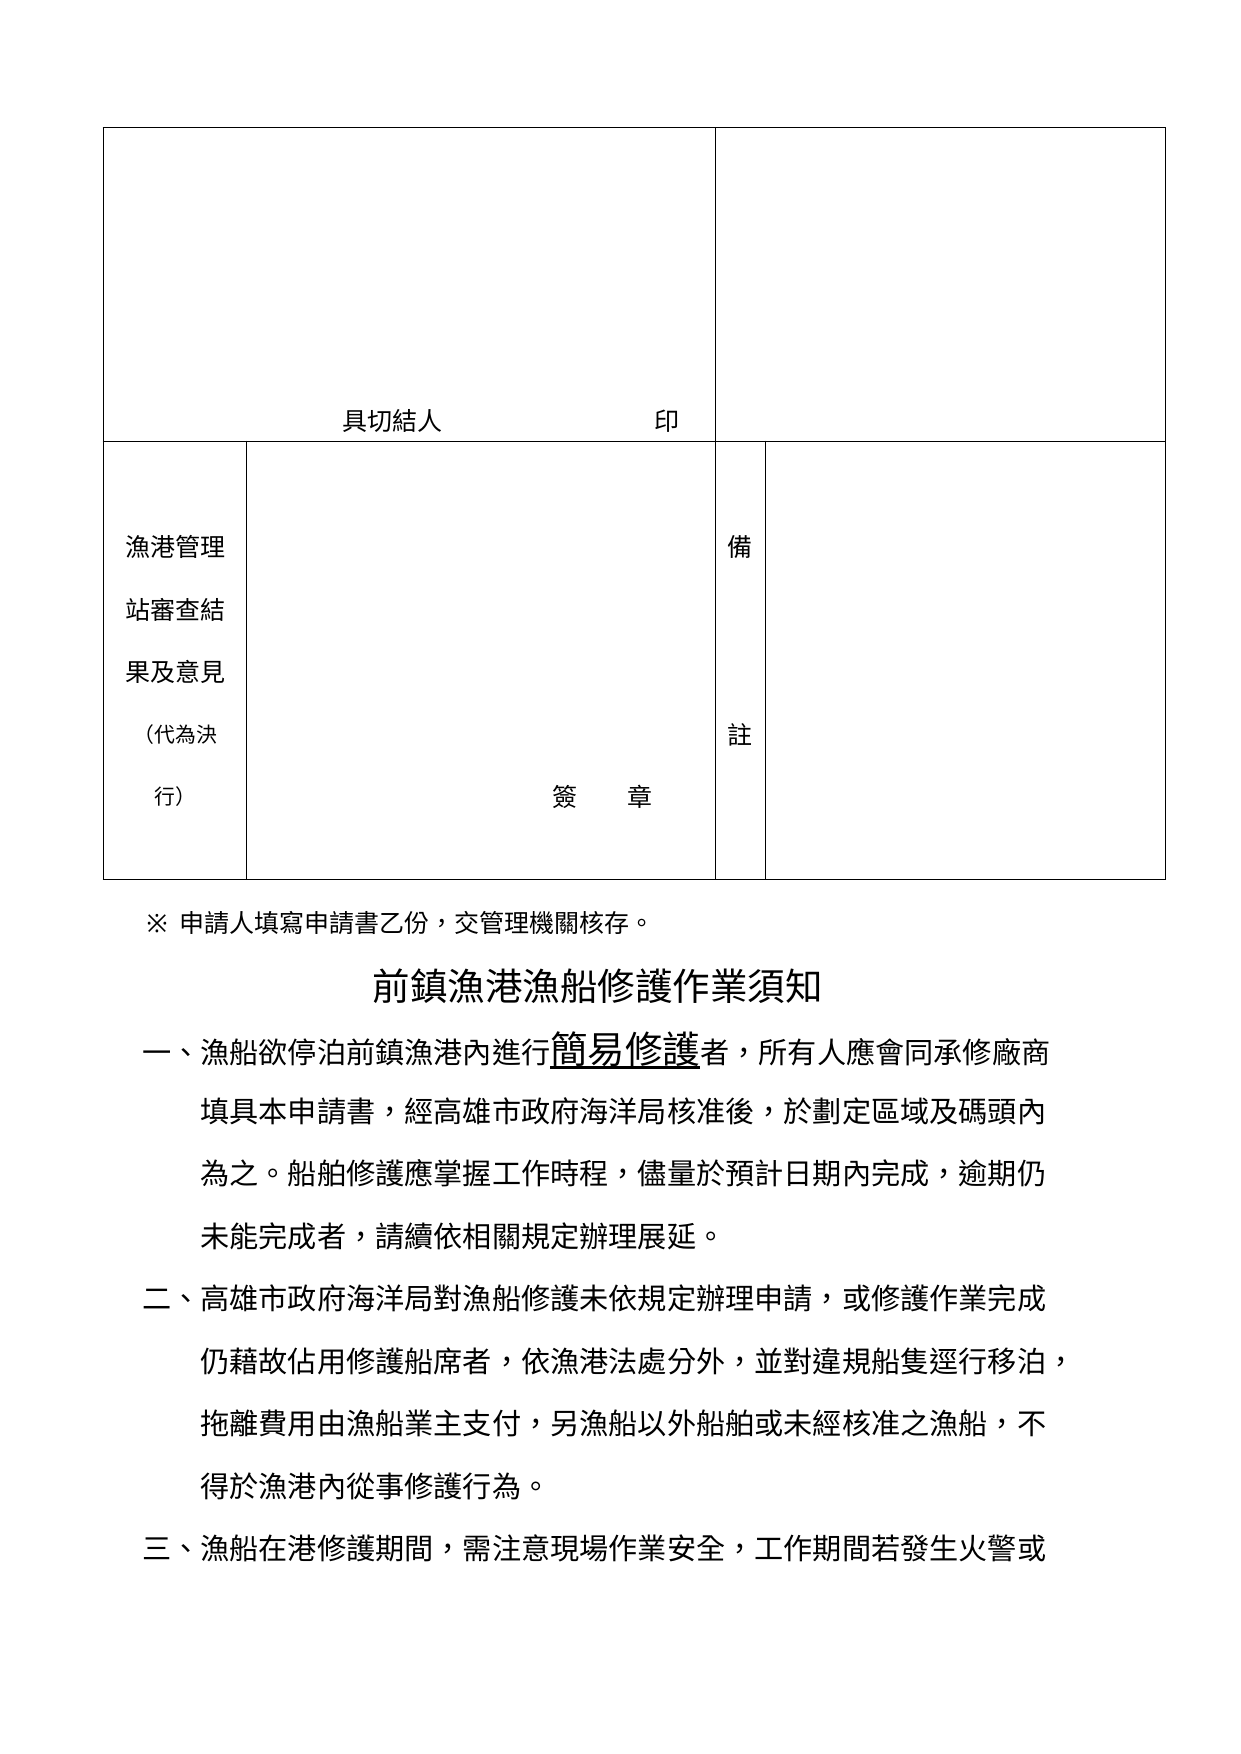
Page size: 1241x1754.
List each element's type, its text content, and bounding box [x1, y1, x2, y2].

table_cell 簽 章 [247, 442, 715, 879]
text 二、高雄市政府海洋局對漁船修護未依規定辦理申請，或修護作業完成仍藉故佔用修護船席者，依漁港法處分外，並對違規船隻逕行移泊，拖離費用由漁船業主支付，另漁船以外船舶或未經核准之漁船，不得於漁港內從事修護行為。 [142, 1255, 1053, 1505]
table_cell 具切結人 印 [104, 128, 715, 441]
table_cell 備 註 [716, 442, 765, 879]
text 三、漁船在港修護期間，需注意現場作業安全，工作期間若發生火警或 [142, 1505, 1053, 1568]
table_cell [766, 442, 1165, 879]
text 一、漁船欲停泊前鎮漁港內進行簡易修護者，所有人應會同承修廠商填具本申請書，經高雄市政府海洋局核准後，於劃定區域及碼頭內為之。船舶修護應掌握工作時程，儘量於預計日期內完成，逾期仍未能完成者，請續依相關規定辦理展延。 [142, 1005, 1053, 1255]
table_cell 漁港管理站審查結果及意見 （代為決行） [104, 442, 246, 879]
text 前鎮漁港漁船修護作業須知 [142, 943, 1053, 1005]
table_cell [716, 128, 1165, 441]
list 申請人填寫申請書乙份，交管理機關核存。 [142, 880, 1053, 943]
